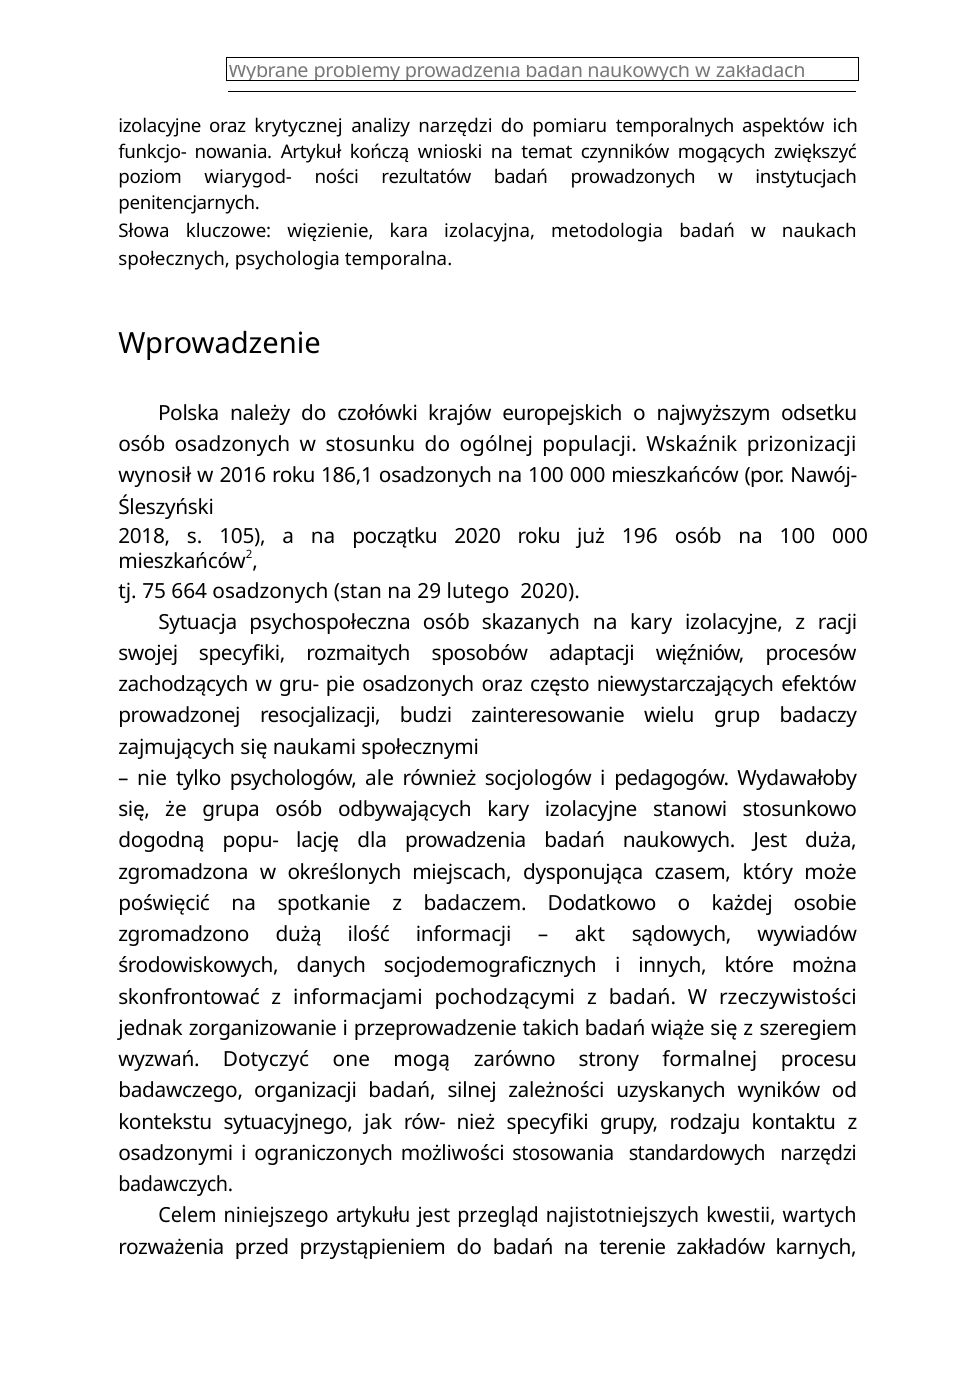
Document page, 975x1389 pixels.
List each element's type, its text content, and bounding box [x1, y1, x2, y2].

text Sytuacja psychospołeczna osób skazanych na kary izolacyjne, z racji swojej specyfiki, rozmaitych sposobów adaptacji więźniów, procesów zachodzących w gru- pie osadzonych oraz często niewystarczających efektów prowadzonej resocjalizacji, budzi zainteresowanie wielu grup badaczy zajmujących się naukami społecznymi [118, 607, 857, 760]
text 2018, s. 105), a na początku 2020 roku już 196 osób na 100 000 mieszkańców2, [118, 523, 869, 573]
text Polska należy do czołówki krajów europejskich o najwyższym odsetku osób osadzonych w stosunku do ogólnej populacji. Wskaźnik prizonizacji wynosił w 2016 roku 186,1 osadzonych na 100 000 mieszkańców (por. Nawój-Śleszyński [118, 398, 857, 520]
text Celem niniejszego artykułu jest przegląd najistotniejszych kwestii, wartych rozważenia przed przystąpieniem do badań na terenie zakładów karnych, [118, 1201, 857, 1260]
text tj. 75 664 osadzonych (stan na 29 lutego 2020). [118, 576, 869, 604]
text – nie tylko psychologów, ale również socjologów i pedagogów. Wydawałoby się, że grupa osób odbywających kary izolacyjne stanowi stosunkowo dogodną popu- lację dla prowadzenia badań naukowych. Jest duża, zgromadzona w określonych miejscach, dysponująca czasem, który może poświęcić na spotkanie z badaczem. Dodatkowo o każdej osobie zgromadzono dużą ilość informacji – akt sądowych, wywiadów środowiskowych, danych socjodemograficznych i innych, które można skonfrontować z informacjami pochodzącymi z badań. W rzeczywistości jednak zorganizowanie i przeprowadzenie takich badań wiąże się z szeregiem wyzwań. Dotyczyć one mogą zarówno strony formalnej procesu badawczego, organizacji badań, silnej zależności uzyskanych wyników od kontekstu sytuacyjnego, jak rów- nież specyfiki grupy, rodzaju kontaktu z osadzonymi i ograniczonych możliwości stosowania standardowych narzędzi badawczych. [118, 763, 857, 1198]
subtitle Wprowadzenie [118, 322, 869, 362]
text Słowa kluczowe: więzienie, kara izolacyjna, metodologia badań w naukach społecznych, psychologia temporalna. [118, 217, 857, 270]
text izolacyjne oraz krytycznej analizy narzędzi do pomiaru temporalnych aspektów ich funkcjo- nowania. Artykuł kończą wnioski na temat czynników mogących zwiększyć poziom wiarygod- ności rezultatów badań prowadzonych w instytucjach penitencjarnych. [118, 112, 857, 214]
